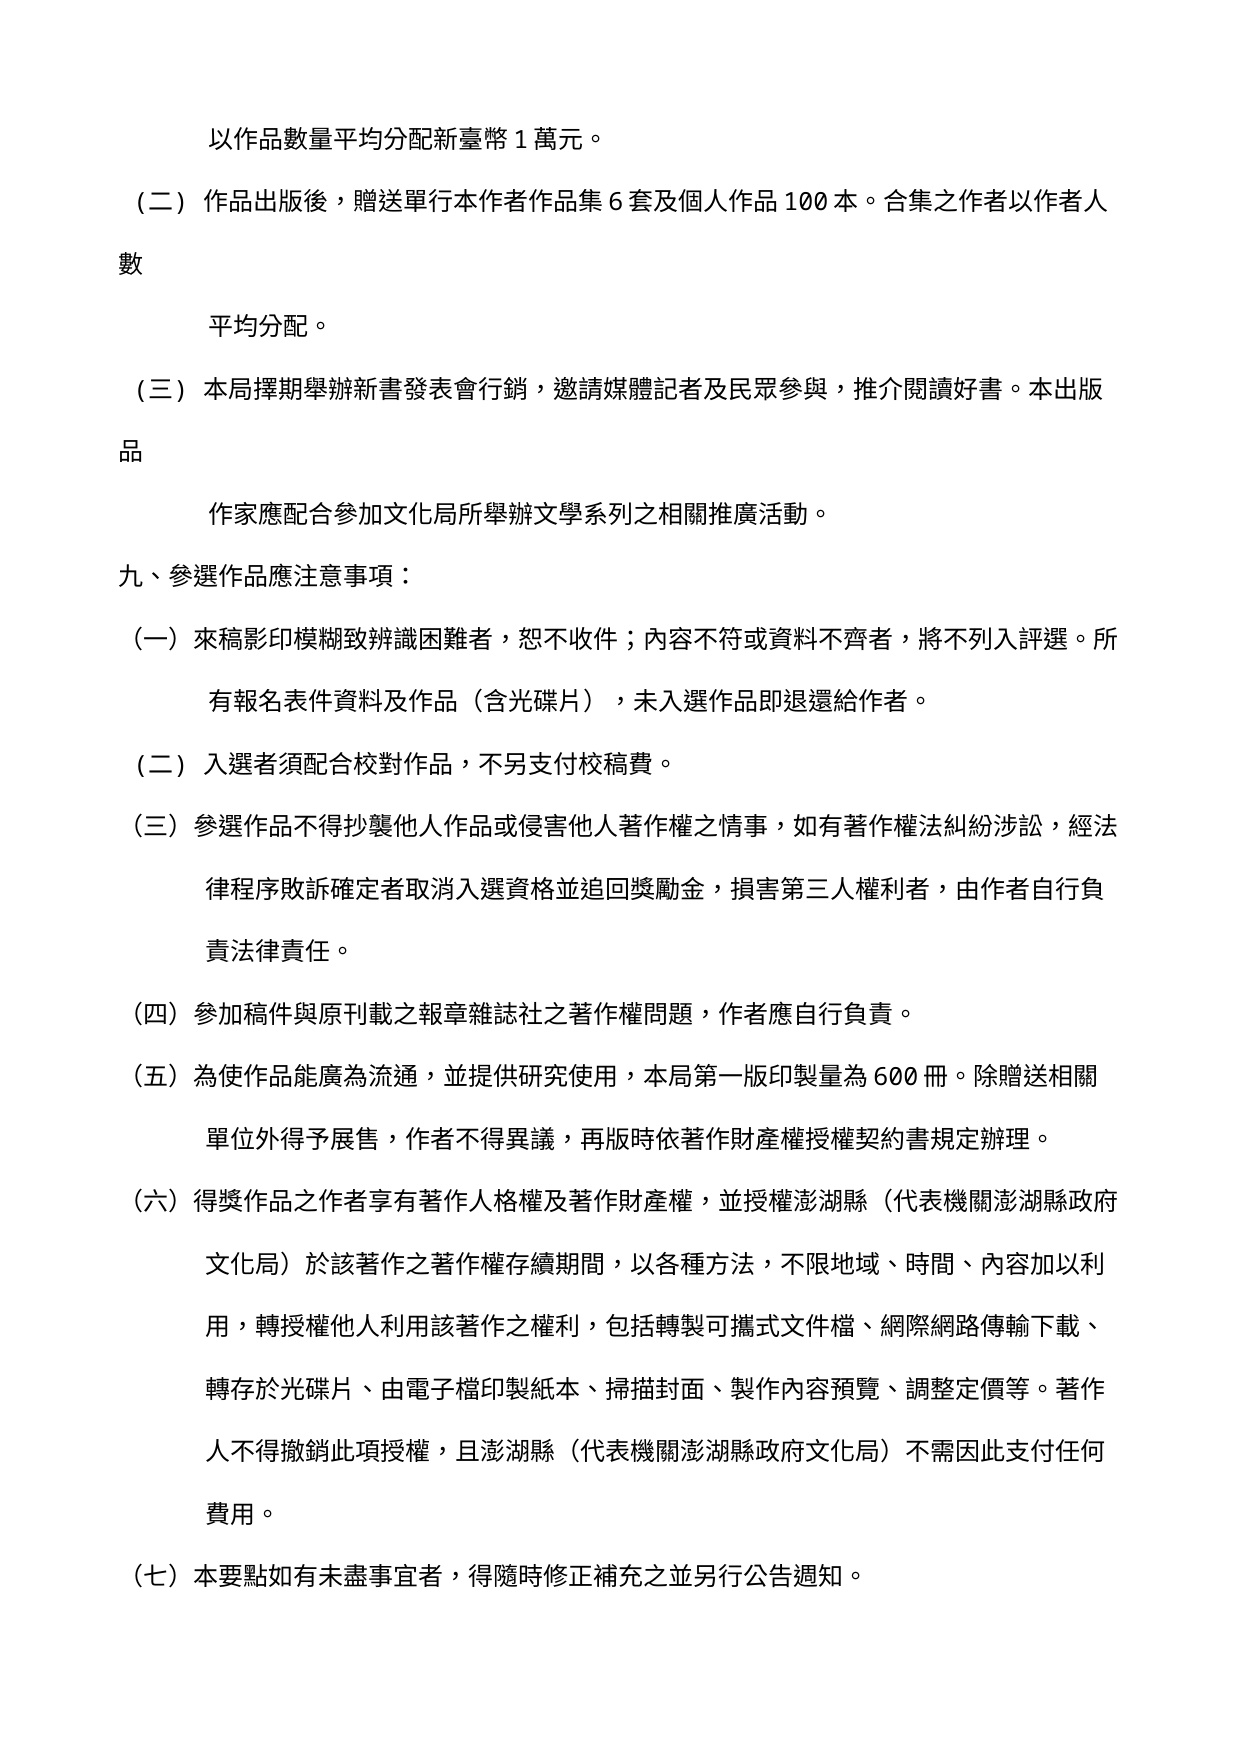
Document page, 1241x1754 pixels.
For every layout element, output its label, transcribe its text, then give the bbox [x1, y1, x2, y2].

text （一）來稿影印模糊致辨識困難者，恕不收件；內容不符或資料不齊者，將不列入評選。所 [118, 596, 1122, 658]
text 以作品數量平均分配新臺幣1萬元。 [118, 96, 1122, 158]
text （三）參選作品不得抄襲他人作品或侵害他人著作權之情事，如有著作權法糾紛涉訟，經法律程序敗訴確定者取消入選資格並追回獎勵金，損害第三人權利者，由作者自行負責法律責任。 [118, 783, 1122, 971]
text 九、參選作品應注意事項： [118, 533, 1122, 596]
text 平均分配。 [118, 283, 1122, 346]
text （五）為使作品能廣為流通，並提供研究使用，本局第一版印製量為600冊。除贈送相關單位外得予展售，作者不得異議，再版時依著作財產權授權契約書規定辦理。 [118, 1033, 1122, 1158]
text （六）得獎作品之作者享有著作人格權及著作財產權，並授權澎湖縣（代表機關澎湖縣政府文化局）於該著作之著作權存續期間，以各種方法，不限地域、時間、內容加以利用，轉授權他人利用該著作之權利，包括轉製可攜式文件檔、網際網路傳輸下載、轉存於光碟片、由電子檔印製紙本、掃描封面、製作內容預覽、調整定價等。著作人不得撤銷此項授權，且澎湖縣（代表機關澎湖縣政府文化局）不需因此支付任何費用。 [118, 1158, 1122, 1533]
text (二) 作品出版後，贈送單行本作者作品集6套及個人作品100本。合集之作者以作者人數 [118, 158, 1122, 283]
text （七）本要點如有未盡事宜者，得隨時修正補充之並另行公告週知。 [118, 1533, 1122, 1596]
text （四）參加稿件與原刊載之報章雜誌社之著作權問題，作者應自行負責。 [118, 971, 1122, 1033]
text 有報名表件資料及作品（含光碟片），未入選作品即退還給作者。 [118, 658, 1122, 721]
text (三) 本局擇期舉辦新書發表會行銷，邀請媒體記者及民眾參與，推介閱讀好書。本出版品 [118, 346, 1122, 471]
text 作家應配合參加文化局所舉辦文學系列之相關推廣活動。 [118, 471, 1122, 533]
text (二) 入選者須配合校對作品，不另支付校稿費。 [118, 721, 1122, 783]
